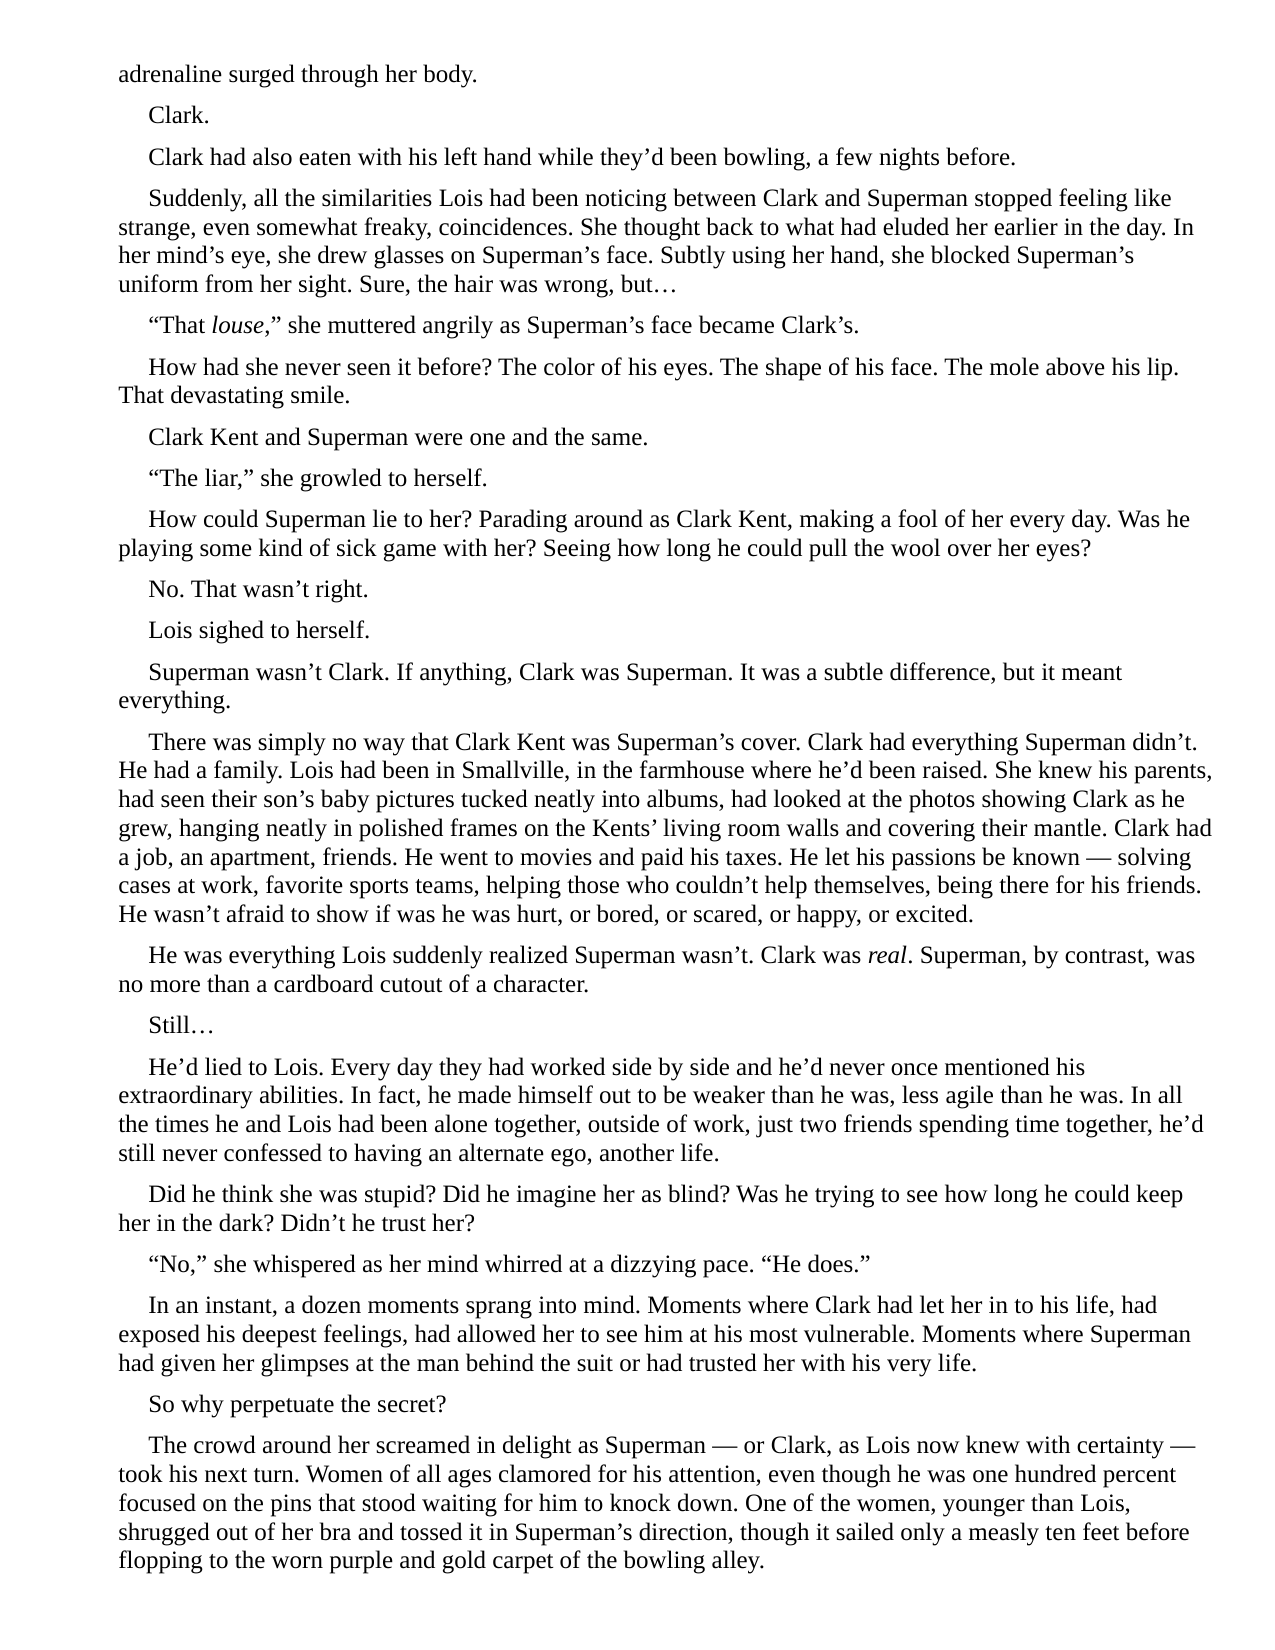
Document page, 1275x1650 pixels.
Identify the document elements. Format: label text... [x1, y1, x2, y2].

text He’d lied to Lois. Every day they had worked side by side and he’d never once mentioned his extraordinary abilities. In fact, he made himself out to be weaker than he was, less agile than he was. In all the times he and Lois had been alone together, outside of work, just two friends spending time together, he’d still never confessed to having an alternate ego, another life. [118, 1052, 1216, 1167]
text He was everything Lois suddenly realized Superman wasn’t. Clark was real. Superman, by contrast, was no more than a cardboard cutout of a character. [118, 940, 1216, 998]
text Superman wasn’t Clark. If anything, Clark was Superman. It was a subtle difference, but it meant everything. [118, 657, 1216, 714]
text “The liar,” she growled to herself. [118, 463, 1216, 492]
text Lois sighed to herself. [118, 615, 1216, 644]
text Clark had also eaten with his left hand while they’d been bowling, a few nights before. [118, 142, 1216, 170]
text Clark. [118, 100, 1216, 129]
text There was simply no way that Clark Kent was Superman’s cover. Clark had everything Superman didn’t. He had a family. Lois had been in Smallville, in the farmhouse where he’d been raised. She knew his parents, had seen their son’s baby pictures tucked neatly into albums, had looked at the photos showing Clark as he grew, hanging neatly in polished frames on the Kents’ living room walls and covering their mantle. Clark had a job, an apartment, friends. He went to movies and paid his taxes. He let his passions be known — solving cases at work, favorite sports teams, helping those who couldn’t help themselves, being there for his friends. He wasn’t afraid to show if was he was hurt, or bored, or scared, or happy, or excited. [118, 727, 1216, 928]
text No. That wasn’t right. [118, 574, 1216, 603]
text In an instant, a dozen moments sprang into mind. Moments where Clark had let her in to his life, had exposed his deepest feelings, had allowed her to see him at his most vulnerable. Moments where Superman had given her glimpses at the man behind the suit or had trusted her with his very life. [118, 1290, 1216, 1377]
text Suddenly, all the similarities Lois had been noticing between Clark and Superman stopped feeling like strange, even somewhat freaky, coincidences. She thought back to what had eluded her earlier in the day. In her mind’s eye, she drew glasses on Superman’s face. Subtly using her hand, she blocked Superman’s uniform from her sight. Sure, the hair was wrong, but… [118, 183, 1216, 298]
text How could Superman lie to her? Parading around as Clark Kent, making a fool of her every day. Was he playing some kind of sick game with her? Seeing how long he could pull the wool over her eyes? [118, 504, 1216, 562]
text “That louse,” she muttered angrily as Superman’s face became Clark’s. [118, 310, 1216, 339]
text “No,” she whispered as her mind whirred at a dizzying pace. “He does.” [118, 1249, 1216, 1278]
text Did he think she was stupid? Did he imagine her as blind? Was he trying to see how long he could keep her in the dark? Didn’t he trust her? [118, 1179, 1216, 1237]
text The crowd around her screamed in delight as Superman — or Clark, as Lois now knew with certainty — took his next turn. Women of all ages clamored for his attention, even though he was one hundred percent focused on the pins that stood waiting for him to knock down. One of the women, younger than Lois, shrugged out of her bra and tossed it in Superman’s direction, though it sailed only a measly ten feet before flopping to the worn purple and gold carpet of the bowling alley. [118, 1430, 1216, 1574]
text adrenaline surged through her body. [118, 59, 1216, 88]
text Clark Kent and Superman were one and the same. [118, 422, 1216, 450]
text How had she never seen it before? The color of his eyes. The shape of his face. The mole above his lip. That devastating smile. [118, 352, 1216, 409]
text So why perpetuate the secret? [118, 1389, 1216, 1418]
text Still… [118, 1010, 1216, 1039]
